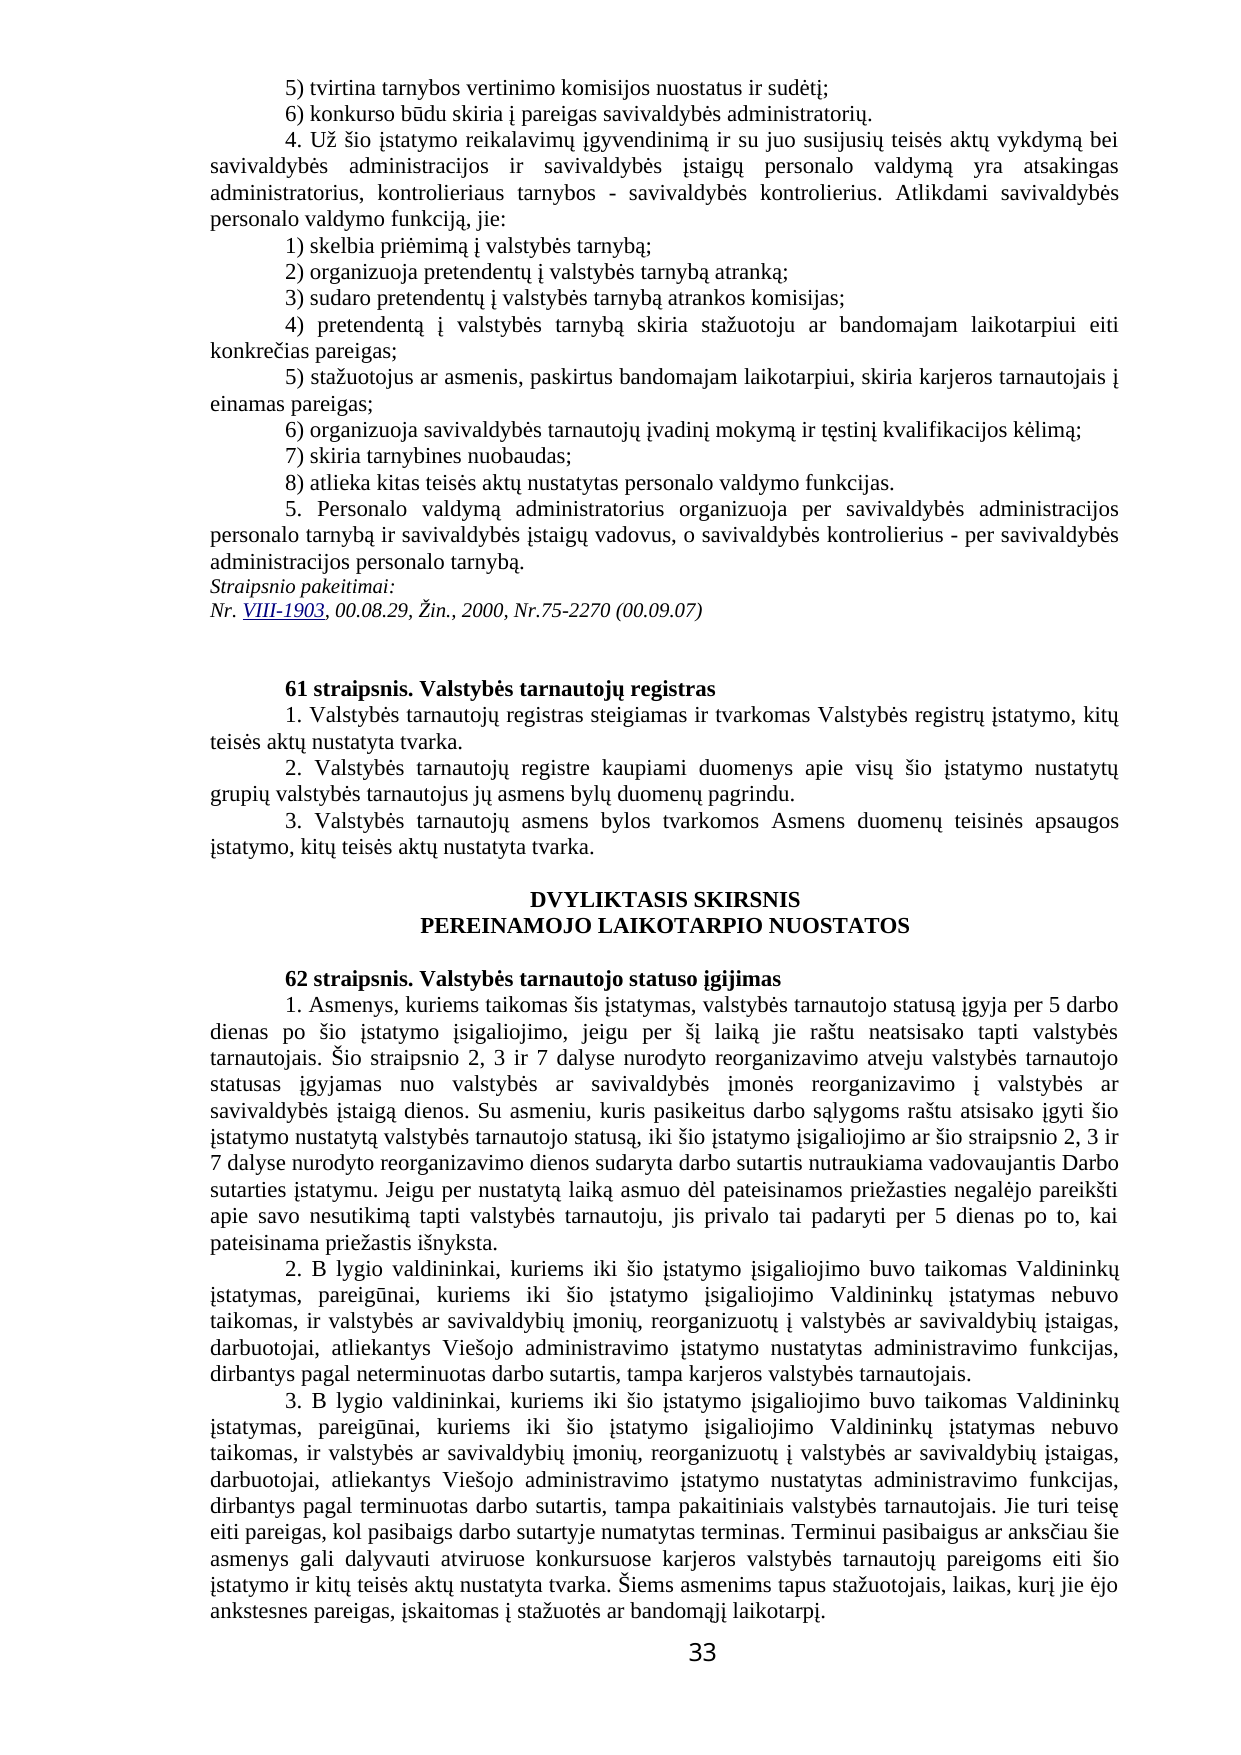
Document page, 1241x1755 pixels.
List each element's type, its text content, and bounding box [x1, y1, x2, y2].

subtitle DVYLIKTASIS SKIRSNIS [210, 886, 1120, 912]
text 2) organizuoja pretendentų į valstybės tarnybą atranką; [210, 258, 1120, 284]
text 6) organizuoja savivaldybės tarnautojų įvadinį mokymą ir tęstinį kvalifikacijos kėlimą; [210, 416, 1120, 442]
text 5) stažuotojus ar asmenis, paskirtus bandomajam laikotarpiui, skiria karjeros tarnautojais į einamas pareigas; [210, 363, 1120, 416]
text 1. Valstybės tarnautojų registras steigiamas ir tvarkomas Valstybės registrų įstatymo, kitų teisės aktų nustatyta tvarka. [210, 701, 1120, 754]
text 3. Valstybės tarnautojų asmens bylos tvarkomos Asmens duomenų teisinės apsaugos įstatymo, kitų teisės aktų nustatyta tvarka. [210, 807, 1120, 859]
text 1. Asmenys, kuriems taikomas šis įstatymas, valstybės tarnautojo statusą įgyja per 5 darbo dienas po šio įstatymo įsigaliojimo, jeigu per šį laiką jie raštu neatsisako tapti valstybės tarnautojais. Šio straipsnio 2, 3 ir 7 dalyse nurodyto reorganizavimo atveju valstybės tarnautojo statusas įgyjamas nuo valstybės ar savivaldybės įmonės reorganizavimo į valstybės ar savivaldybės įstaigą dienos. Su asmeniu, kuris pasikeitus darbo sąlygoms raštu atsisako įgyti šio įstatymo nustatytą valstybės tarnautojo statusą, iki šio įstatymo įsigaliojimo ar šio straipsnio 2, 3 ir 7 dalyse nurodyto reorganizavimo dienos sudaryta darbo sutartis nutraukiama vadovaujantis Darbo sutarties įstatymu. Jeigu per nustatytą laiką asmuo dėl pateisinamos priežasties negalėjo pareikšti apie savo nesutikimą tapti valstybės tarnautoju, jis privalo tai padaryti per 5 dienas po to, kai pateisinama priežastis išnyksta. [210, 991, 1120, 1255]
text 1) skelbia priėmimą į valstybės tarnybą; [210, 232, 1120, 258]
text 2. Valstybės tarnautojų registre kaupiami duomenys apie visų šio įstatymo nustatytų grupių valstybės tarnautojus jų asmens bylų duomenų pagrindu. [210, 754, 1120, 807]
text 61 straipsnis. Valstybės tarnautojų registras [210, 675, 1120, 701]
text 5) tvirtina tarnybos vertinimo komisijos nuostatus ir sudėtį; [210, 73, 1120, 100]
text 6) konkurso būdu skiria į pareigas savivaldybės administratorių. [210, 100, 1120, 126]
text 7) skiria tarnybines nuobaudas; [210, 442, 1120, 469]
text 2. B lygio valdininkai, kuriems iki šio įstatymo įsigaliojimo buvo taikomas Valdininkų įstatymas, pareigūnai, kuriems iki šio įstatymo įsigaliojimo Valdininkų įstatymas nebuvo taikomas, ir valstybės ar savivaldybių įmonių, reorganizuotų į valstybės ar savivaldybių įstaigas, darbuotojai, atliekantys Viešojo administravimo įstatymo nustatytas administravimo funkcijas, dirbantys pagal neterminuotas darbo sutartis, tampa karjeros valstybės tarnautojais. [210, 1255, 1120, 1387]
text PEREINAMOJO LAIKOTARPIO NUOSTATOS [210, 912, 1120, 939]
text 3) sudaro pretendentų į valstybės tarnybą atrankos komisijas; [210, 284, 1120, 311]
text 62 straipsnis. Valstybės tarnautojo statuso įgijimas [210, 965, 1120, 991]
text Nr. VIII-1903, 00.08.29, Žin., 2000, Nr.75-2270 (00.09.07) [210, 598, 1120, 622]
text 3. B lygio valdininkai, kuriems iki šio įstatymo įsigaliojimo buvo taikomas Valdininkų įstatymas, pareigūnai, kuriems iki šio įstatymo įsigaliojimo Valdininkų įstatymas nebuvo taikomas, ir valstybės ar savivaldybių įmonių, reorganizuotų į valstybės ar savivaldybių įstaigas, darbuotojai, atliekantys Viešojo administravimo įstatymo nustatytas administravimo funkcijas, dirbantys pagal terminuotas darbo sutartis, tampa pakaitiniais valstybės tarnautojais. Jie turi teisę eiti pareigas, kol pasibaigs darbo sutartyje numatytas terminas. Terminui pasibaigus ar anksčiau šie asmenys gali dalyvauti atviruose konkursuose karjeros valstybės tarnautojų pareigoms eiti šio įstatymo ir kitų teisės aktų nustatyta tvarka. Šiems asmenims tapus stažuotojais, laikas, kurį jie ėjo ankstesnes pareigas, įskaitomas į stažuotės ar bandomąjį laikotarpį. [210, 1387, 1120, 1624]
text 4) pretendentą į valstybės tarnybą skiria stažuotoju ar bandomajam laikotarpiui eiti konkrečias pareigas; [210, 311, 1120, 363]
text 5. Personalo valdymą administratorius organizuoja per savivaldybės administracijos personalo tarnybą ir savivaldybės įstaigų vadovus, o savivaldybės kontrolierius - per savivaldybės administracijos personalo tarnybą. [210, 495, 1120, 574]
text 4. Už šio įstatymo reikalavimų įgyvendinimą ir su juo susijusių teisės aktų vykdymą bei savivaldybės administracijos ir savivaldybės įstaigų personalo valdymą yra atsakingas administratorius, kontrolieriaus tarnybos - savivaldybės kontrolierius. Atlikdami savivaldybės personalo valdymo funkciją, jie: [210, 126, 1120, 232]
text 8) atlieka kitas teisės aktų nustatytas personalo valdymo funkcijas. [210, 469, 1120, 495]
text Straipsnio pakeitimai: [210, 574, 1120, 598]
